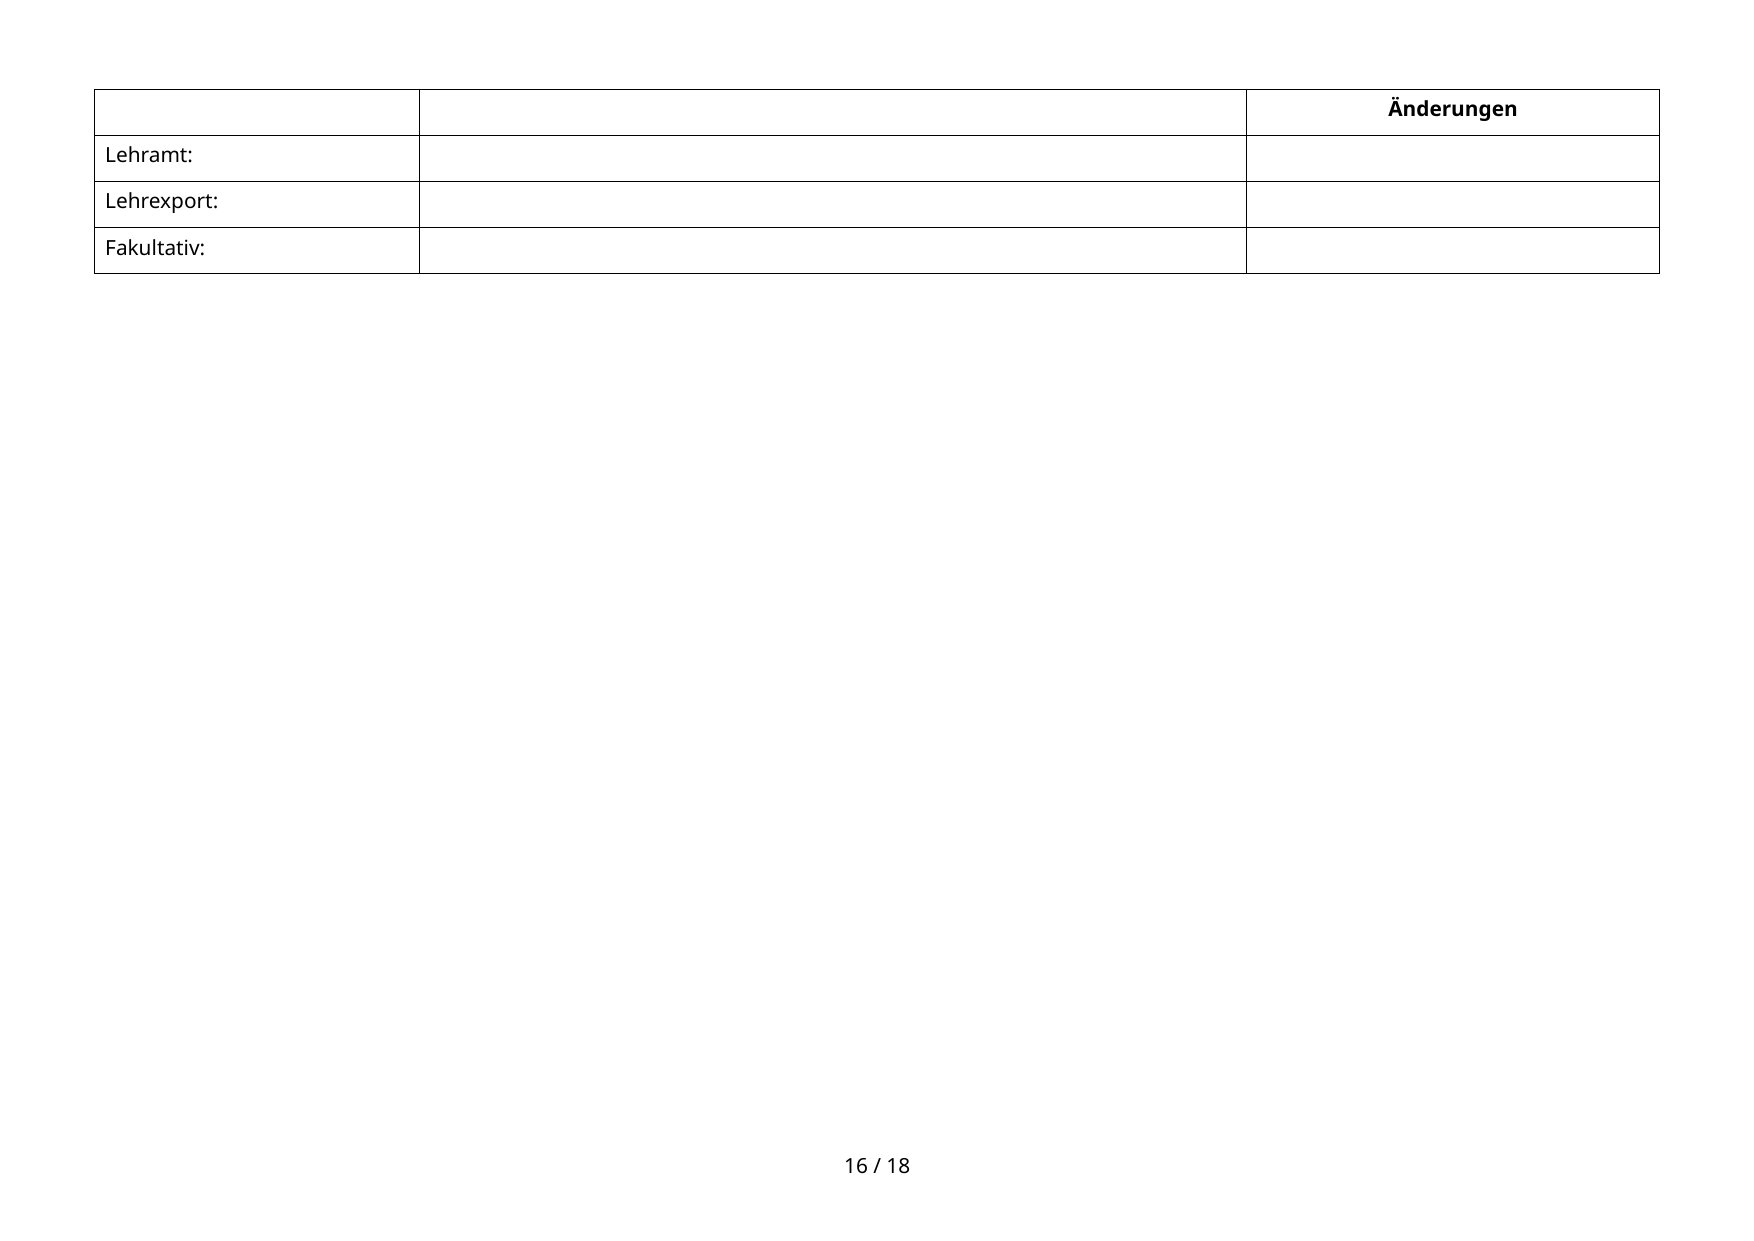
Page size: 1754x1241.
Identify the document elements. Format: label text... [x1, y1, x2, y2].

table_header Änderungen [1247, 90, 1659, 134]
table_cell Lehrexport: [95, 182, 419, 227]
table_cell [1247, 182, 1659, 227]
table_cell [1247, 228, 1659, 273]
table_cell [420, 136, 1246, 181]
table_header [95, 90, 419, 134]
table_cell [1247, 136, 1659, 181]
table_cell [420, 182, 1246, 227]
table_cell Lehramt: [95, 136, 419, 181]
table_header [420, 90, 1246, 134]
table_cell [420, 228, 1246, 273]
table_cell Fakultativ: [95, 228, 419, 273]
